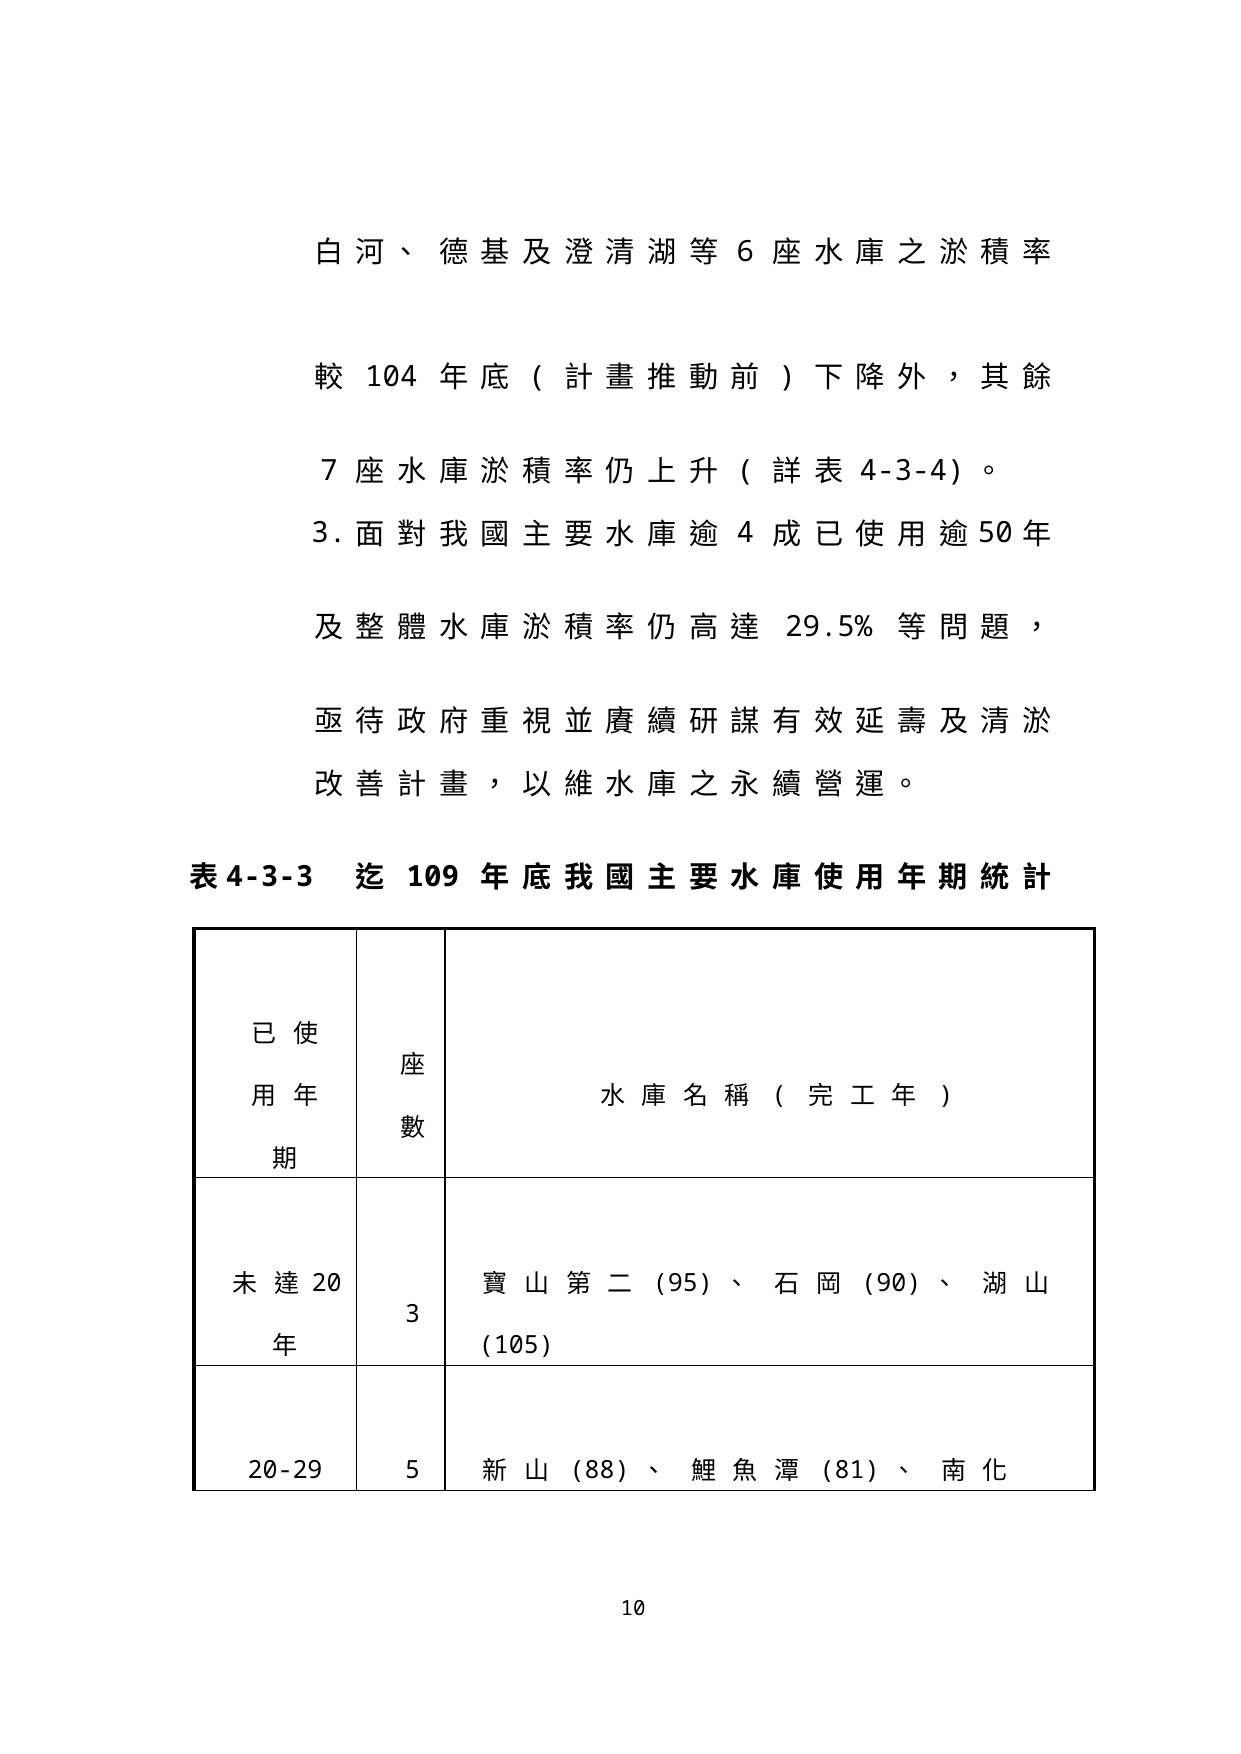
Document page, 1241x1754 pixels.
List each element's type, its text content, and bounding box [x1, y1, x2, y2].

text 白河、德基及澄清湖等6座水庫之淤積率較104年底(計畫推動前)下降外，其餘7座水庫淤積率仍上升(詳表4-3-4)。 [271, 177, 1058, 490]
table_cell 寶山第二(95)、石岡(90)、湖山(105) [446, 1178, 1093, 1365]
table_cell 新山(88)、鯉魚潭(81)、南化 [446, 1366, 1093, 1490]
text 3.面對我國主要水庫逾4成已使用逾50年及整體水庫淤積率仍高達29.5%等問題，亟待政府重視並賡續研謀有效延壽及清淤改善計畫，以維水庫之永續營運。 [271, 490, 1058, 802]
table_cell 未達20年 [196, 1178, 356, 1365]
table_header 座數 [357, 930, 444, 1177]
table_cell 3 [357, 1178, 444, 1365]
table_cell 20-29 [196, 1366, 356, 1490]
text 表4-3-3 迄109年底我國主要水庫使用年期統計 [183, 802, 1102, 927]
table_header 水庫名稱(完工年) [446, 930, 1093, 1177]
table_cell 5 [357, 1366, 444, 1490]
table_header 已使用年期 [196, 930, 356, 1177]
